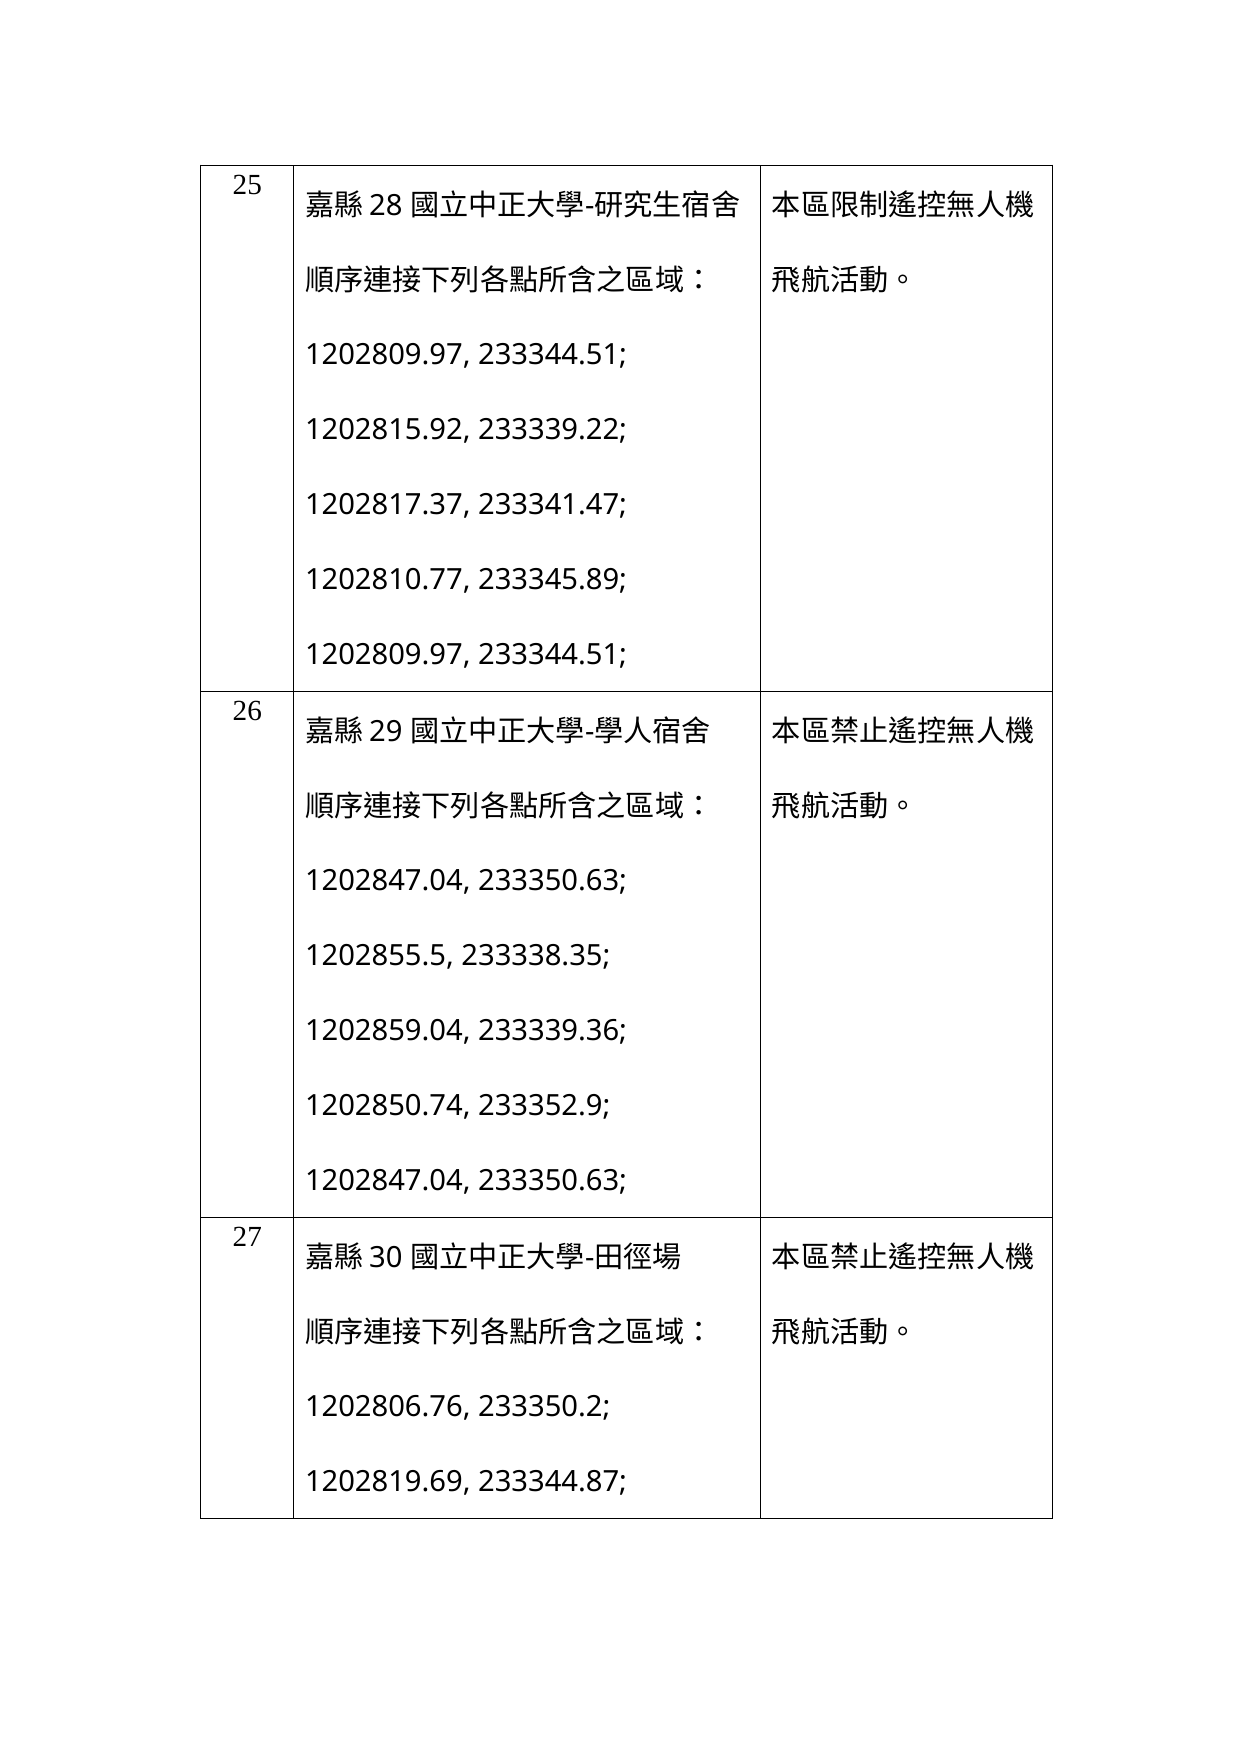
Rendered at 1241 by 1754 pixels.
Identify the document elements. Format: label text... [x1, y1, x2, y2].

table_cell 本區限制遙控無人機飛航活動。 [761, 166, 1052, 691]
table_cell 本區禁止遙控無人機飛航活動。 [761, 1218, 1052, 1518]
table_cell 嘉縣28 國立中正大學-研究生宿舍 順序連接下列各點所含之區域： 1202809.97, 233344.51; 1202815.92, 233339.22; 1202817.37, 233341.47; 1202810.77, 233345.89; 1202809.97, 233344.51; [294, 166, 760, 691]
table_cell 本區禁止遙控無人機飛航活動。 [761, 692, 1052, 1217]
table_cell 嘉縣29 國立中正大學-學人宿舍 順序連接下列各點所含之區域： 1202847.04, 233350.63; 1202855.5, 233338.35; 1202859.04, 233339.36; 1202850.74, 233352.9; 1202847.04, 233350.63; [294, 692, 760, 1217]
table_cell 嘉縣30 國立中正大學-田徑場 順序連接下列各點所含之區域： 1202806.76, 233350.2; 1202819.69, 233344.87; [294, 1218, 760, 1518]
table_cell 25 [201, 166, 293, 691]
table_cell 27 [201, 1218, 293, 1518]
table_cell 26 [201, 692, 293, 1217]
